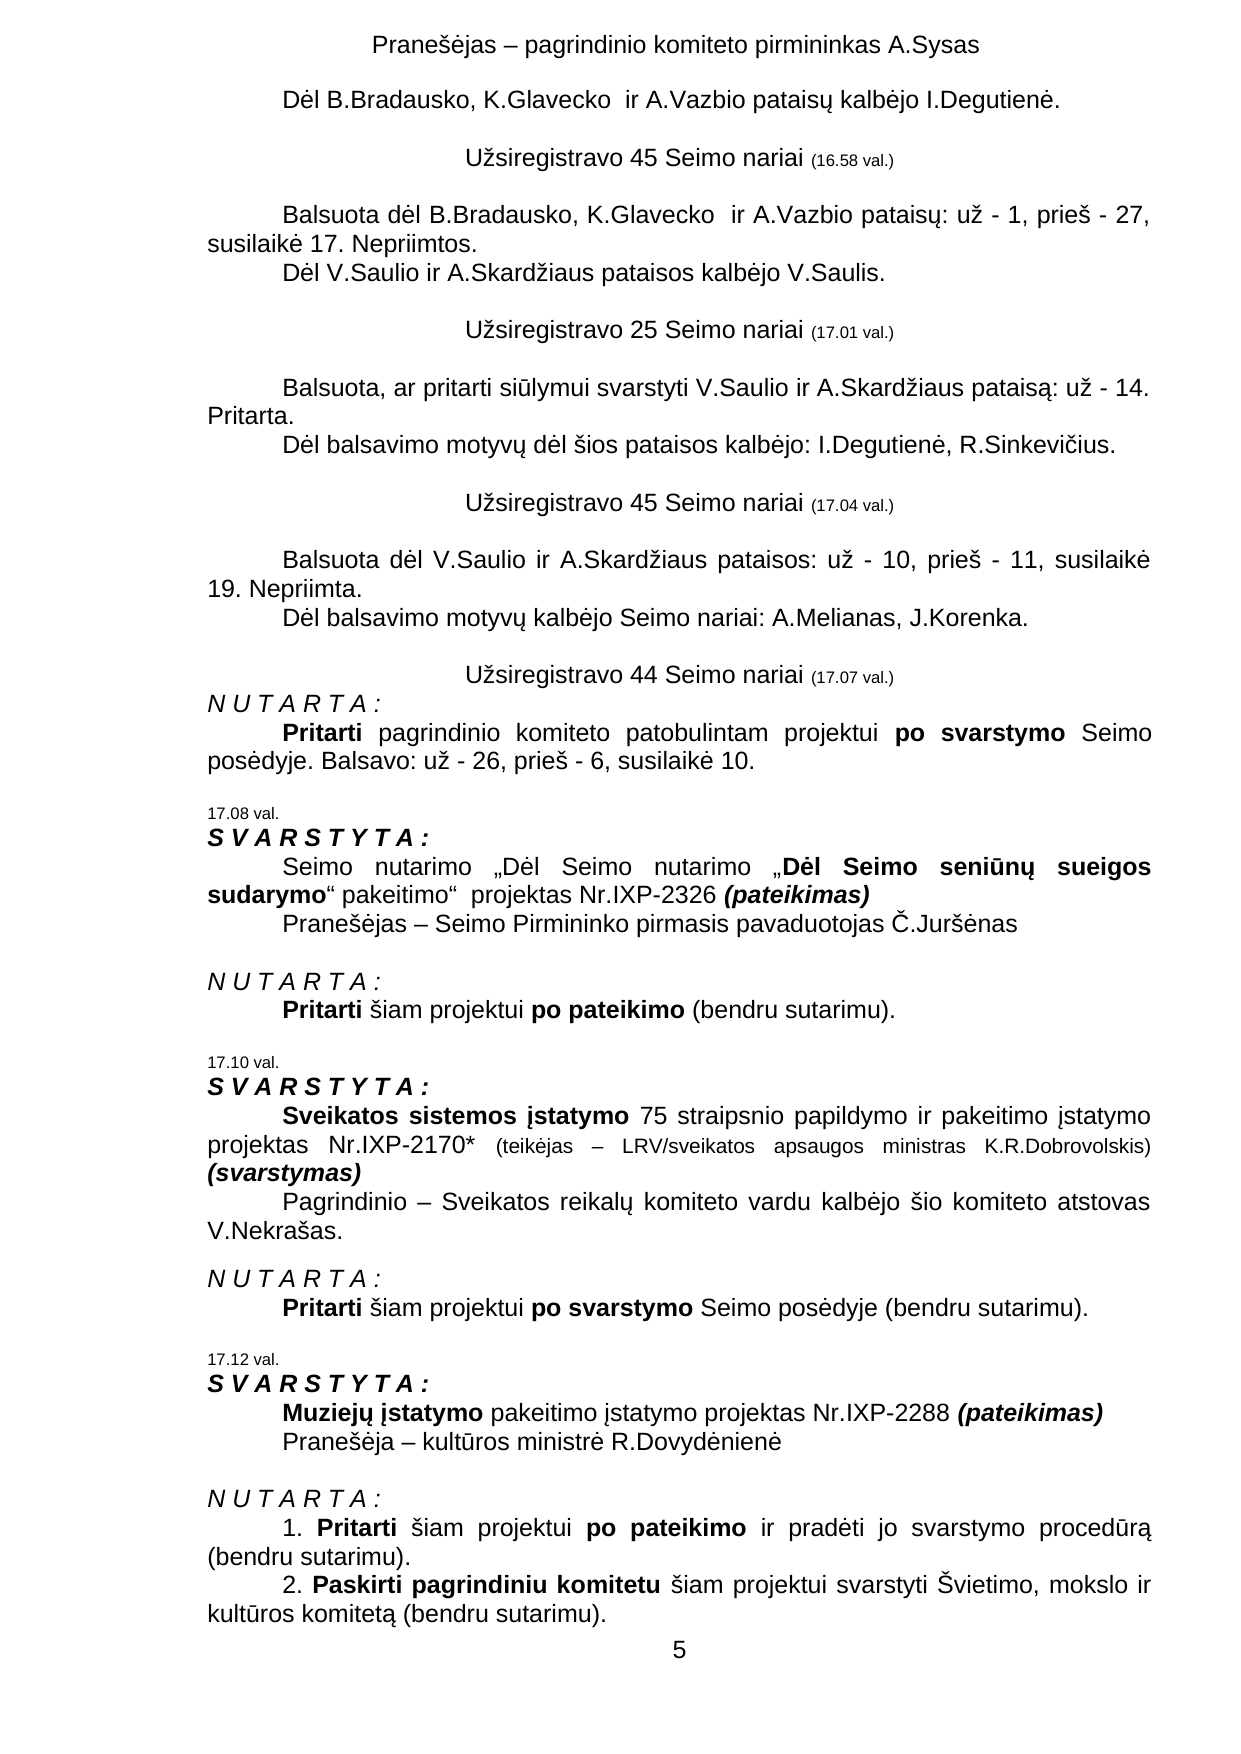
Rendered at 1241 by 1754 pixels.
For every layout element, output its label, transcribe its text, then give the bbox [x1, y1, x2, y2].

text Muziejų įstatymo pakeitimo įstatymo projektas Nr.IXP-2288 (pateikimas) [207, 1398, 1152, 1427]
text Balsuota dėl B.Bradausko, K.Glavecko ir A.Vazbio pataisų: už - 1, prieš - 27, susilaikė 17. Nepriimtos. [207, 200, 1152, 258]
text S V A R S T Y T A : [207, 1072, 1152, 1101]
text Pagrindinio – Sveikatos reikalų komiteto vardu kalbėjo šio komiteto atstovas V.Nekrašas. [207, 1187, 1152, 1245]
text 2. Paskirti pagrindiniu komitetu šiam projektui svarstyti Švietimo, mokslo ir kultūros komitetą (bendru sutarimu). [207, 1571, 1152, 1628]
text S V A R S T Y T A : [207, 1369, 1152, 1398]
text Užsiregistravo 44 Seimo nariai (17.07 val.) [207, 660, 1152, 689]
text Balsuota dėl V.Saulio ir A.Skardžiaus pataisos: už - 10, prieš - 11, susilaikė 19. Nepriimta. [207, 545, 1152, 603]
text S V A R S T Y T A : [207, 823, 1152, 852]
text Sveikatos sistemos įstatymo 75 straipsnio papildymo ir pakeitimo įstatymo projektas Nr.IXP-2170* (teikėjas – LRV/sveikatos apsaugos ministras K.R.Dobrovolskis) (svarstymas) [207, 1101, 1152, 1187]
text N U T A R T A : [207, 689, 1152, 718]
text Dėl B.Bradausko, K.Glavecko ir A.Vazbio pataisų kalbėjo I.Degutienė. [207, 85, 1152, 114]
text Pritarti šiam projektui po pateikimo (bendru sutarimu). [207, 996, 1152, 1024]
text Pritarti pagrindinio komiteto patobulintam projektui po svarstymo Seimo posėdyje. Balsavo: už - 26, prieš - 6, susilaikė 10. [207, 718, 1152, 775]
text Pranešėja – kultūros ministrė R.Dovydėnienė [207, 1427, 1152, 1456]
text 17.12 val. [207, 1350, 1152, 1369]
text 1. Pritarti šiam projektui po pateikimo ir pradėti jo svarstymo procedūrą (bendru sutarimu). [207, 1513, 1152, 1571]
text Pritarti šiam projektui po svarstymo Seimo posėdyje (bendru sutarimu). [207, 1293, 1152, 1321]
text Dėl V.Saulio ir A.Skardžiaus pataisos kalbėjo V.Saulis. [207, 258, 1152, 286]
text N U T A R T A : [207, 1484, 1152, 1513]
text Užsiregistravo 45 Seimo nariai (16.58 val.) [207, 143, 1152, 171]
text Seimo nutarimo „Dėl Seimo nutarimo „Dėl Seimo seniūnų sueigos sudarymo“ pakeitimo“ projektas Nr.IXP-2326 (pateikimas) [207, 852, 1152, 909]
text Užsiregistravo 25 Seimo nariai (17.01 val.) [207, 315, 1152, 344]
text 17.08 val. [207, 804, 1152, 823]
text Užsiregistravo 45 Seimo nariai (17.04 val.) [207, 488, 1152, 516]
text Balsuota, ar pritarti siūlymui svarstyti V.Saulio ir A.Skardžiaus pataisą: už - 14. Pritarta. [207, 373, 1152, 430]
text Dėl balsavimo motyvų dėl šios pataisos kalbėjo: I.Degutienė, R.Sinkevičius. [207, 430, 1152, 459]
text N U T A R T A : [207, 967, 1152, 996]
text Dėl balsavimo motyvų kalbėjo Seimo nariai: A.Melianas, J.Korenka. [207, 603, 1152, 631]
text N U T A R T A : [207, 1264, 1152, 1293]
text 17.10 val. [207, 1053, 1152, 1072]
text Pranešėjas – pagrindinio komiteto pirmininkas A.Sysas [207, 30, 1152, 59]
text Pranešėjas – Seimo Pirmininko pirmasis pavaduotojas Č.Juršėnas [207, 909, 1152, 938]
